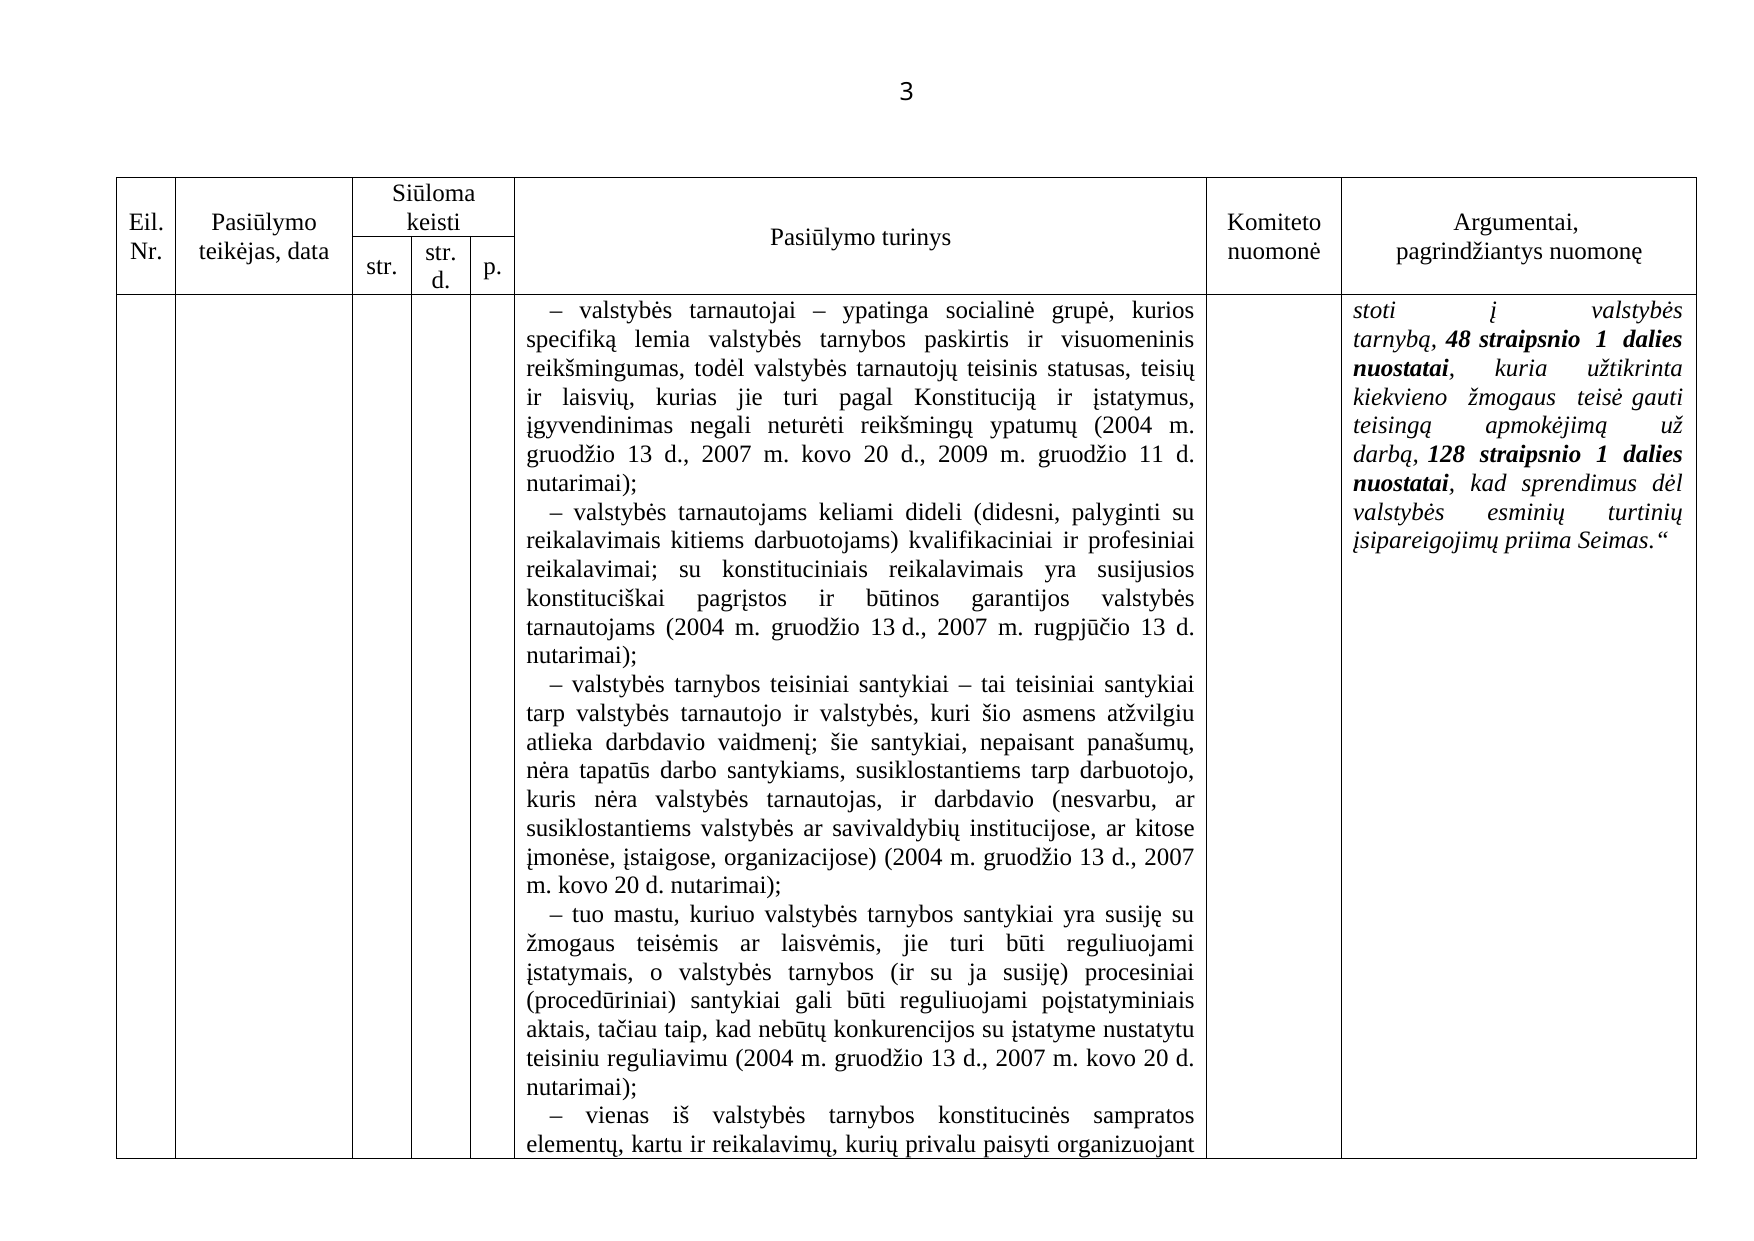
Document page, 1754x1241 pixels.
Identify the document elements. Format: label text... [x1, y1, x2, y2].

table_cell p. [471, 237, 514, 294]
table_cell [117, 295, 175, 1158]
table_header Siūloma keisti [353, 178, 514, 236]
table_cell – valstybės tarnautojai – ypatinga socialinė grupė, kurios specifiką lemia valstybės tarnybos paskirtis ir visuomeninis reikšmingumas, todėl valstybės tarnautojų teisinis statusas, teisių ir laisvių, kurias jie turi pagal Konstituciją ir įstatymus, įgyvendinimas negali neturėti reikšmingų ypatumų (2004 m. gruodžio 13 d., 2007 m. kovo 20 d., 2009 m. gruodžio 11 d. nutarimai); – valstybės tarnautojams keliami dideli (didesni, palyginti su reikalavimais kitiems darbuotojams) kvalifikaciniai ir profesiniai reikalavimai; su konstituciniais reikalavimais yra susijusios konstituciškai pagrįstos ir būtinos garantijos valstybės tarnautojams (2004 m. gruodžio 13 d., 2007 m. rugpjūčio 13 d. nutarimai); – valstybės tarnybos teisiniai santykiai – tai teisiniai santykiai tarp valstybės tarnautojo ir valstybės, kuri šio asmens atžvilgiu atlieka darbdavio vaidmenį; šie santykiai, nepaisant panašumų, nėra tapatūs darbo santykiams, susiklostantiems tarp darbuotojo, kuris nėra valstybės tarnautojas, ir darbdavio (nesvarbu, ar susiklostantiems valstybės ar savivaldybių institucijose, ar kitose įmonėse, įstaigose, organizacijose) (2004 m. gruodžio 13 d., 2007 m. kovo 20 d. nutarimai); – tuo mastu, kuriuo valstybės tarnybos santykiai yra susiję su žmogaus teisėmis ar laisvėmis, jie turi būti reguliuojami įstatymais, o valstybės tarnybos (ir su ja susiję) procesiniai (procedūriniai) santykiai gali būti reguliuojami poįstatyminiais aktais, tačiau taip, kad nebūtų konkurencijos su įstatyme nustatytu teisiniu reguliavimu (2004 m. gruodžio 13 d., 2007 m. kovo 20 d. nutarimai); – vienas iš valstybės tarnybos konstitucinės sampratos elementų, kartu ir reikalavimų, kurių privalu paisyti organizuojant [515, 295, 1206, 1158]
table_cell [353, 295, 411, 1158]
table_header Eil. Nr. [117, 178, 175, 294]
table_header Komiteto nuomonė [1207, 178, 1341, 294]
table_cell stoti į valstybės tarnybą, 48 straipsnio 1 dalies nuostatai, kuria užtikrinta kiekvieno žmogaus teisė gauti teisingą apmokėjimą už darbą, 128 straipsnio 1 dalies nuostatai, kad sprendimus dėl valstybės esminių turtinių įsipareigojimų priima Seimas.“ [1342, 295, 1696, 1158]
table_cell [412, 295, 470, 1158]
table_header Pasiūlymo teikėjas, data [176, 178, 352, 294]
table_cell str. d. [412, 237, 470, 294]
table_header Argumentai, pagrindžiantys nuomonę [1342, 178, 1696, 294]
table_cell [176, 295, 352, 1158]
table_cell [471, 295, 514, 1158]
table_header Pasiūlymo turinys [515, 178, 1206, 294]
table_cell [1207, 295, 1341, 1158]
table_cell str. [353, 237, 411, 294]
